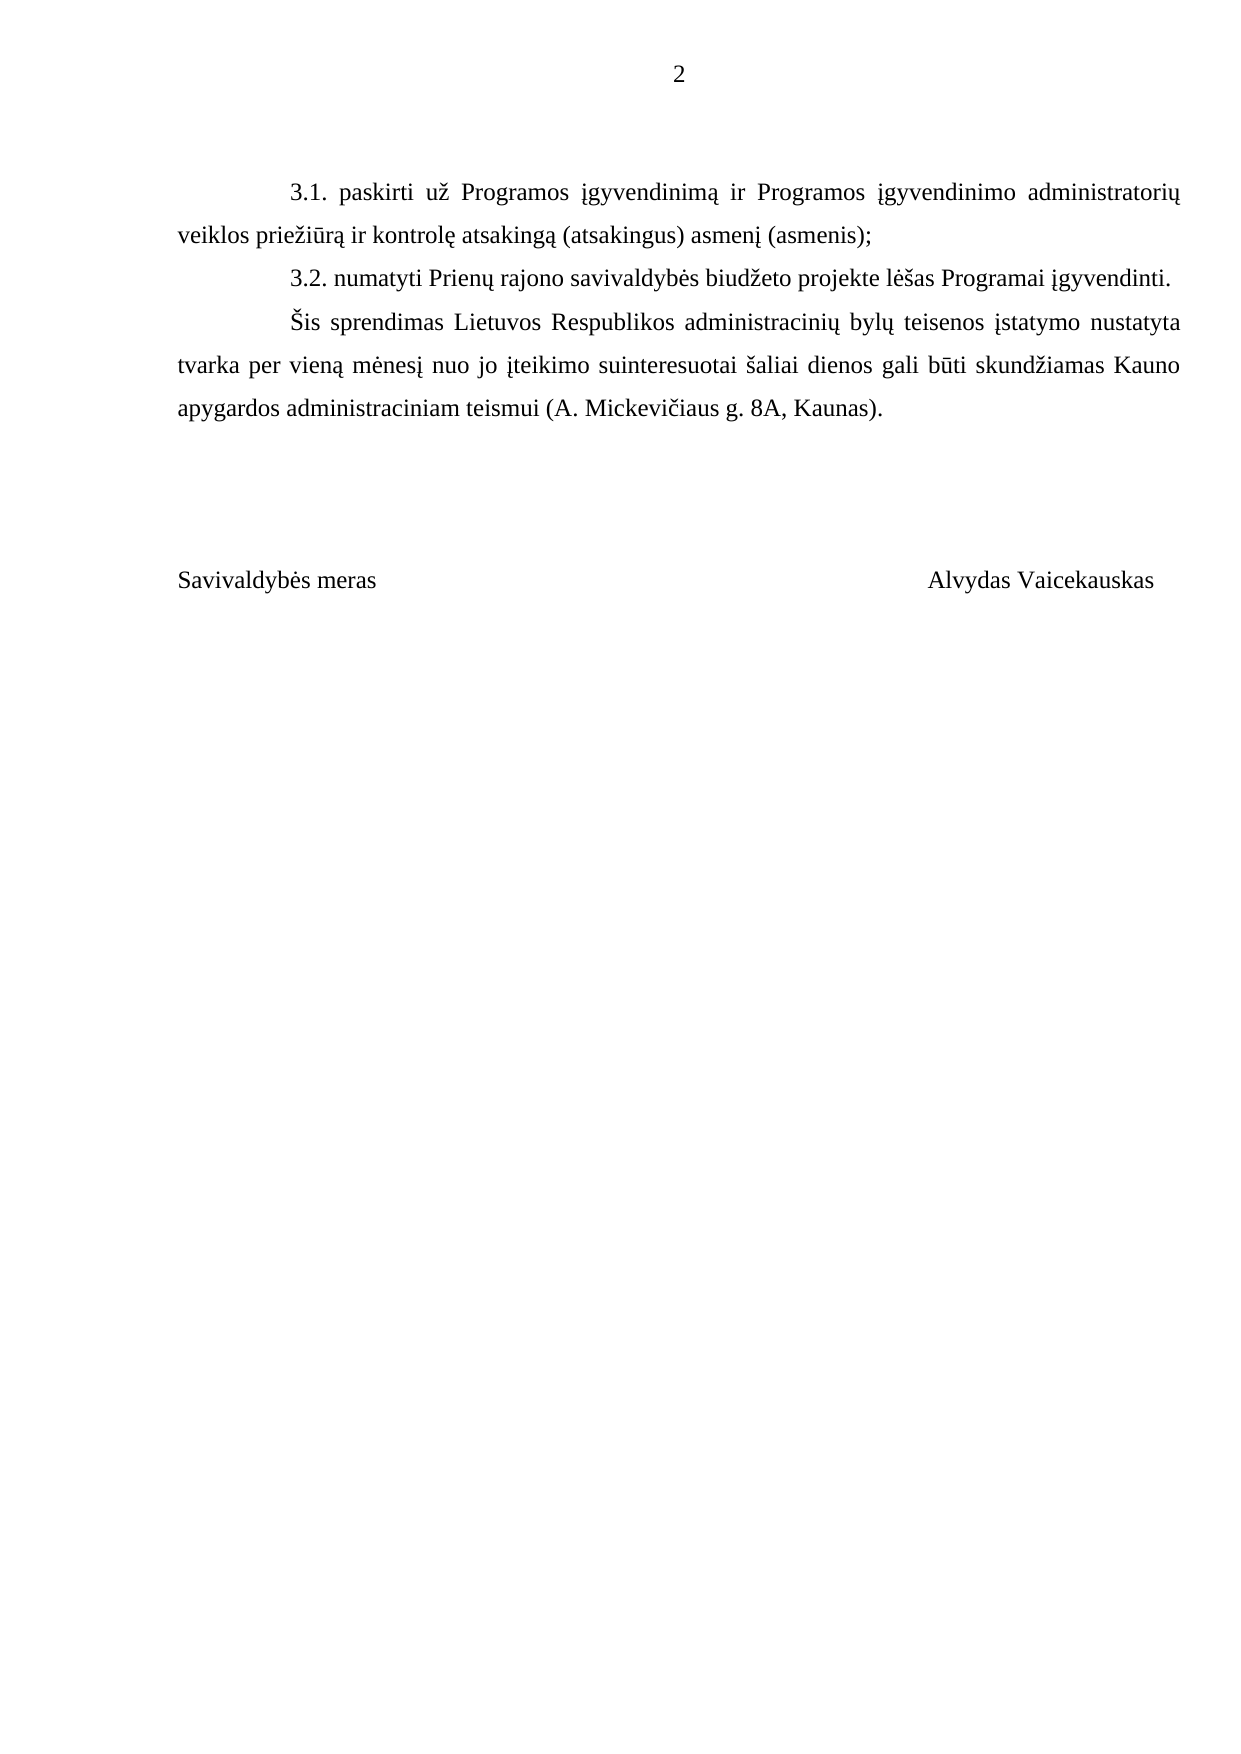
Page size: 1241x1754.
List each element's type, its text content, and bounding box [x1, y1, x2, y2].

text 3.2. numatyti Prienų rajono savivaldybės biudžeto projekte lėšas Programai įgyvendinti. [177, 263, 1181, 292]
text 3.1. paskirti už Programos įgyvendinimą ir Programos įgyvendinimo administratorių veiklos priežiūrą ir kontrolę atsakingą (atsakingus) asmenį (asmenis); [177, 177, 1181, 249]
text Savivaldybės meras Alvydas Vaicekauskas [177, 565, 1181, 594]
text Šis sprendimas Lietuvos Respublikos administracinių bylų teisenos įstatymo nustatyta tvarka per vieną mėnesį nuo jo įteikimo suinteresuotai šaliai dienos gali būti skundžiamas Kauno apygardos administraciniam teismui (A. Mickevičiaus g. 8A, Kaunas). [177, 307, 1181, 422]
